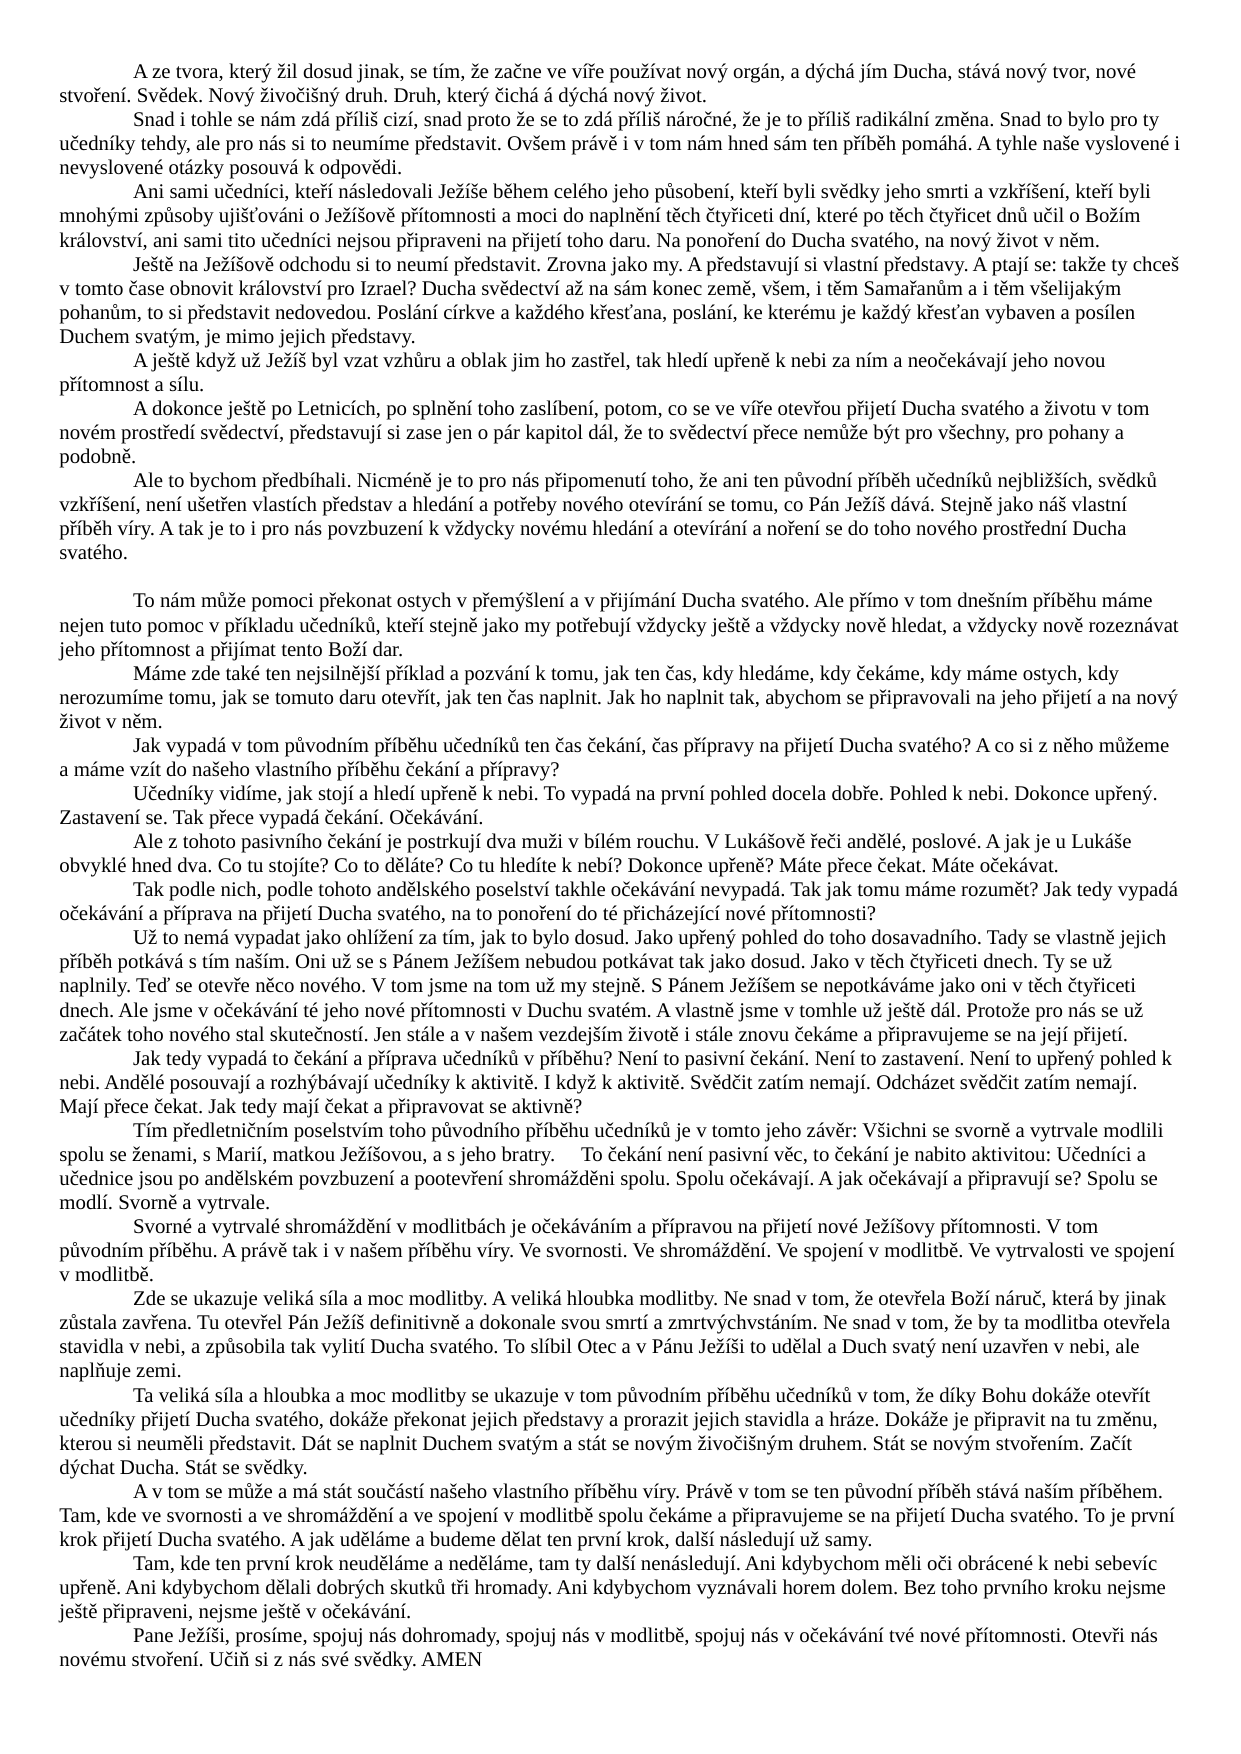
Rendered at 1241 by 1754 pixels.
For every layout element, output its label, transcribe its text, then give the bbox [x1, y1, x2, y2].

text Máme zde také ten nejsilnější příklad a pozvání k tomu, jak ten čas, kdy hledáme, kdy čekáme, kdy máme ostych, kdy nerozumíme tomu, jak se tomuto daru otevřít, jak ten čas naplnit. Jak ho naplnit tak, abychom se připravovali na jeho přijetí a na nový život v něm. [59, 661, 1181, 733]
text Ta veliká síla a hloubka a moc modlitby se ukazuje v tom původním příběhu učedníků v tom, že díky Bohu dokáže otevřít učedníky přijetí Ducha svatého, dokáže překonat jejich představy a prorazit jejich stavidla a hráze. Dokáže je připravit na tu změnu, kterou si neuměli představit. Dát se naplnit Duchem svatým a stát se novým živočišným druhem. Stát se novým stvořením. Začít dýchat Ducha. Stát se svědky. [59, 1382, 1181, 1479]
text Tak podle nich, podle tohoto andělského poselství takhle očekávání nevypadá. Tak jak tomu máme rozumět? Jak tedy vypadá očekávání a příprava na přijetí Ducha svatého, na to ponoření do té přicházející nové přítomnosti? [59, 877, 1181, 925]
text Svorné a vytrvalé shromáždění v modlitbách je očekáváním a přípravou na přijetí nové Ježíšovy přítomnosti. V tom původním příběhu. A právě tak i v našem příběhu víry. Ve svornosti. Ve shromáždění. Ve spojení v modlitbě. Ve vytrvalosti ve spojení v modlitbě. [59, 1214, 1181, 1286]
text Tím předletničním poselstvím toho původního příběhu učedníků je v tomto jeho závěr: Všichni se svorně a vytrvale modlili spolu se ženami, s Marií, matkou Ježíšovou, a s jeho bratry. To čekání není pasivní věc, to čekání je nabito aktivitou: Učedníci a učednice jsou po andělském povzbuzení a pootevření shromážděni spolu. Spolu očekávají. A jak očekávají a připravují se? Spolu se modlí. Svorně a vytrvale. [59, 1118, 1181, 1214]
text Tam, kde ten první krok neuděláme a neděláme, tam ty další nenásledují. Ani kdybychom měli oči obrácené k nebi sebevíc upřeně. Ani kdybychom dělali dobrých skutků tři hromady. Ani kdybychom vyznávali horem dolem. Bez toho prvního kroku nejsme ještě připraveni, nejsme ještě v očekávání. [59, 1551, 1181, 1623]
text Pane Ježíši, prosíme, spojuj nás dohromady, spojuj nás v modlitbě, spojuj nás v očekávání tvé nové přítomnosti. Otevři nás novému stvoření. Učiň si z nás své svědky. AMEN [59, 1623, 1181, 1671]
text Snad i tohle se nám zdá příliš cizí, snad proto že se to zdá příliš náročné, že je to příliš radikální změna. Snad to bylo pro ty učedníky tehdy, ale pro nás si to neumíme představit. Ovšem právě i v tom nám hned sám ten příběh pomáhá. A tyhle naše vyslovené i nevyslovené otázky posouvá k odpovědi. [59, 107, 1181, 179]
text A dokonce ještě po Letnicích, po splnění toho zaslíbení, potom, co se ve víře otevřou přijetí Ducha svatého a životu v tom novém prostředí svědectví, představují si zase jen o pár kapitol dál, že to svědectví přece nemůže být pro všechny, pro pohany a podobně. [59, 396, 1181, 468]
text A v tom se může a má stát součástí našeho vlastního příběhu víry. Právě v tom se ten původní příběh stává naším příběhem. Tam, kde ve svornosti a ve shromáždění a ve spojení v modlitbě spolu čekáme a připravujeme se na přijetí Ducha svatého. To je první krok přijetí Ducha svatého. A jak uděláme a budeme dělat ten první krok, další následují už samy. [59, 1479, 1181, 1551]
text A ze tvora, který žil dosud jinak, se tím, že začne ve víře používat nový orgán, a dýchá jím Ducha, stává nový tvor, nové stvoření. Svědek. Nový živočišný druh. Druh, který čichá á dýchá nový život. [59, 59, 1181, 107]
text Ještě na Ježíšově odchodu si to neumí představit. Zrovna jako my. A představují si vlastní představy. A ptají se: takže ty chceš v tomto čase obnovit království pro Izrael? Ducha svědectví až na sám konec země, všem, i těm Samařanům a i těm všelijakým pohanům, to si představit nedovedou. Poslání církve a každého křesťana, poslání, ke kterému je každý křesťan vybaven a posílen Duchem svatým, je mimo jejich představy. [59, 252, 1181, 348]
text Jak vypadá v tom původním příběhu učedníků ten čas čekání, čas přípravy na přijetí Ducha svatého? A co si z něho můžeme a máme vzít do našeho vlastního příběhu čekání a přípravy? [59, 733, 1181, 781]
text Ani sami učedníci, kteří následovali Ježíše během celého jeho působení, kteří byli svědky jeho smrti a vzkříšení, kteří byli mnohými způsoby ujišťováni o Ježíšově přítomnosti a moci do naplnění těch čtyřiceti dní, které po těch čtyřicet dnů učil o Božím království, ani sami tito učedníci nejsou připraveni na přijetí toho daru. Na ponoření do Ducha svatého, na nový život v něm. [59, 179, 1181, 252]
text To nám může pomoci překonat ostych v přemýšlení a v přijímání Ducha svatého. Ale přímo v tom dnešním příběhu máme nejen tuto pomoc v příkladu učedníků, kteří stejně jako my potřebují vždycky ještě a vždycky nově hledat, a vždycky nově rozeznávat jeho přítomnost a přijímat tento Boží dar. [59, 588, 1181, 661]
text A ještě když už Ježíš byl vzat vzhůru a oblak jim ho zastřel, tak hledí upřeně k nebi za ním a neočekávají jeho novou přítomnost a sílu. [59, 348, 1181, 396]
text Už to nemá vypadat jako ohlížení za tím, jak to bylo dosud. Jako upřený pohled do toho dosavadního. Tady se vlastně jejich příběh potkává s tím naším. Oni už se s Pánem Ježíšem nebudou potkávat tak jako dosud. Jako v těch čtyřiceti dnech. Ty se už naplnily. Teď se otevře něco nového. V tom jsme na tom už my stejně. S Pánem Ježíšem se nepotkáváme jako oni v těch čtyřiceti dnech. Ale jsme v očekávání té jeho nové přítomnosti v Duchu svatém. A vlastně jsme v tomhle už ještě dál. Protože pro nás se už začátek toho nového stal skutečností. Jen stále a v našem vezdejším životě i stále znovu čekáme a připravujeme se na její přijetí. [59, 925, 1181, 1046]
text Učedníky vidíme, jak stojí a hledí upřeně k nebi. To vypadá na první pohled docela dobře. Pohled k nebi. Dokonce upřený. Zastavení se. Tak přece vypadá čekání. Očekávání. [59, 781, 1181, 829]
text Ale z tohoto pasivního čekání je postrkují dva muži v bílém rouchu. V Lukášově řeči andělé, poslové. A jak je u Lukáše obvyklé hned dva. Co tu stojíte? Co to děláte? Co tu hledíte k nebí? Dokonce upřeně? Máte přece čekat. Máte očekávat. [59, 829, 1181, 877]
text Ale to bychom předbíhali. Nicméně je to pro nás připomenutí toho, že ani ten původní příběh učedníků nejbližších, svědků vzkříšení, není ušetřen vlastích představ a hledání a potřeby nového otevírání se tomu, co Pán Ježíš dává. Stejně jako náš vlastní příběh víry. A tak je to i pro nás povzbuzení k vždycky novému hledání a otevírání a noření se do toho nového prostřední Ducha svatého. [59, 468, 1181, 564]
text Zde se ukazuje veliká síla a moc modlitby. A veliká hloubka modlitby. Ne snad v tom, že otevřela Boží náruč, která by jinak zůstala zavřena. Tu otevřel Pán Ježíš definitivně a dokonale svou smrtí a zmrtvýchvstáním. Ne snad v tom, že by ta modlitba otevřela stavidla v nebi, a způsobila tak vylití Ducha svatého. To slíbil Otec a v Pánu Ježíši to udělal a Duch svatý není uzavřen v nebi, ale naplňuje zemi. [59, 1286, 1181, 1382]
text Jak tedy vypadá to čekání a příprava učedníků v příběhu? Není to pasivní čekání. Není to zastavení. Není to upřený pohled k nebi. Andělé posouvají a rozhýbávají učedníky k aktivitě. I když k aktivitě. Svědčit zatím nemají. Odcházet svědčit zatím nemají. Mají přece čekat. Jak tedy mají čekat a připravovat se aktivně? [59, 1046, 1181, 1118]
